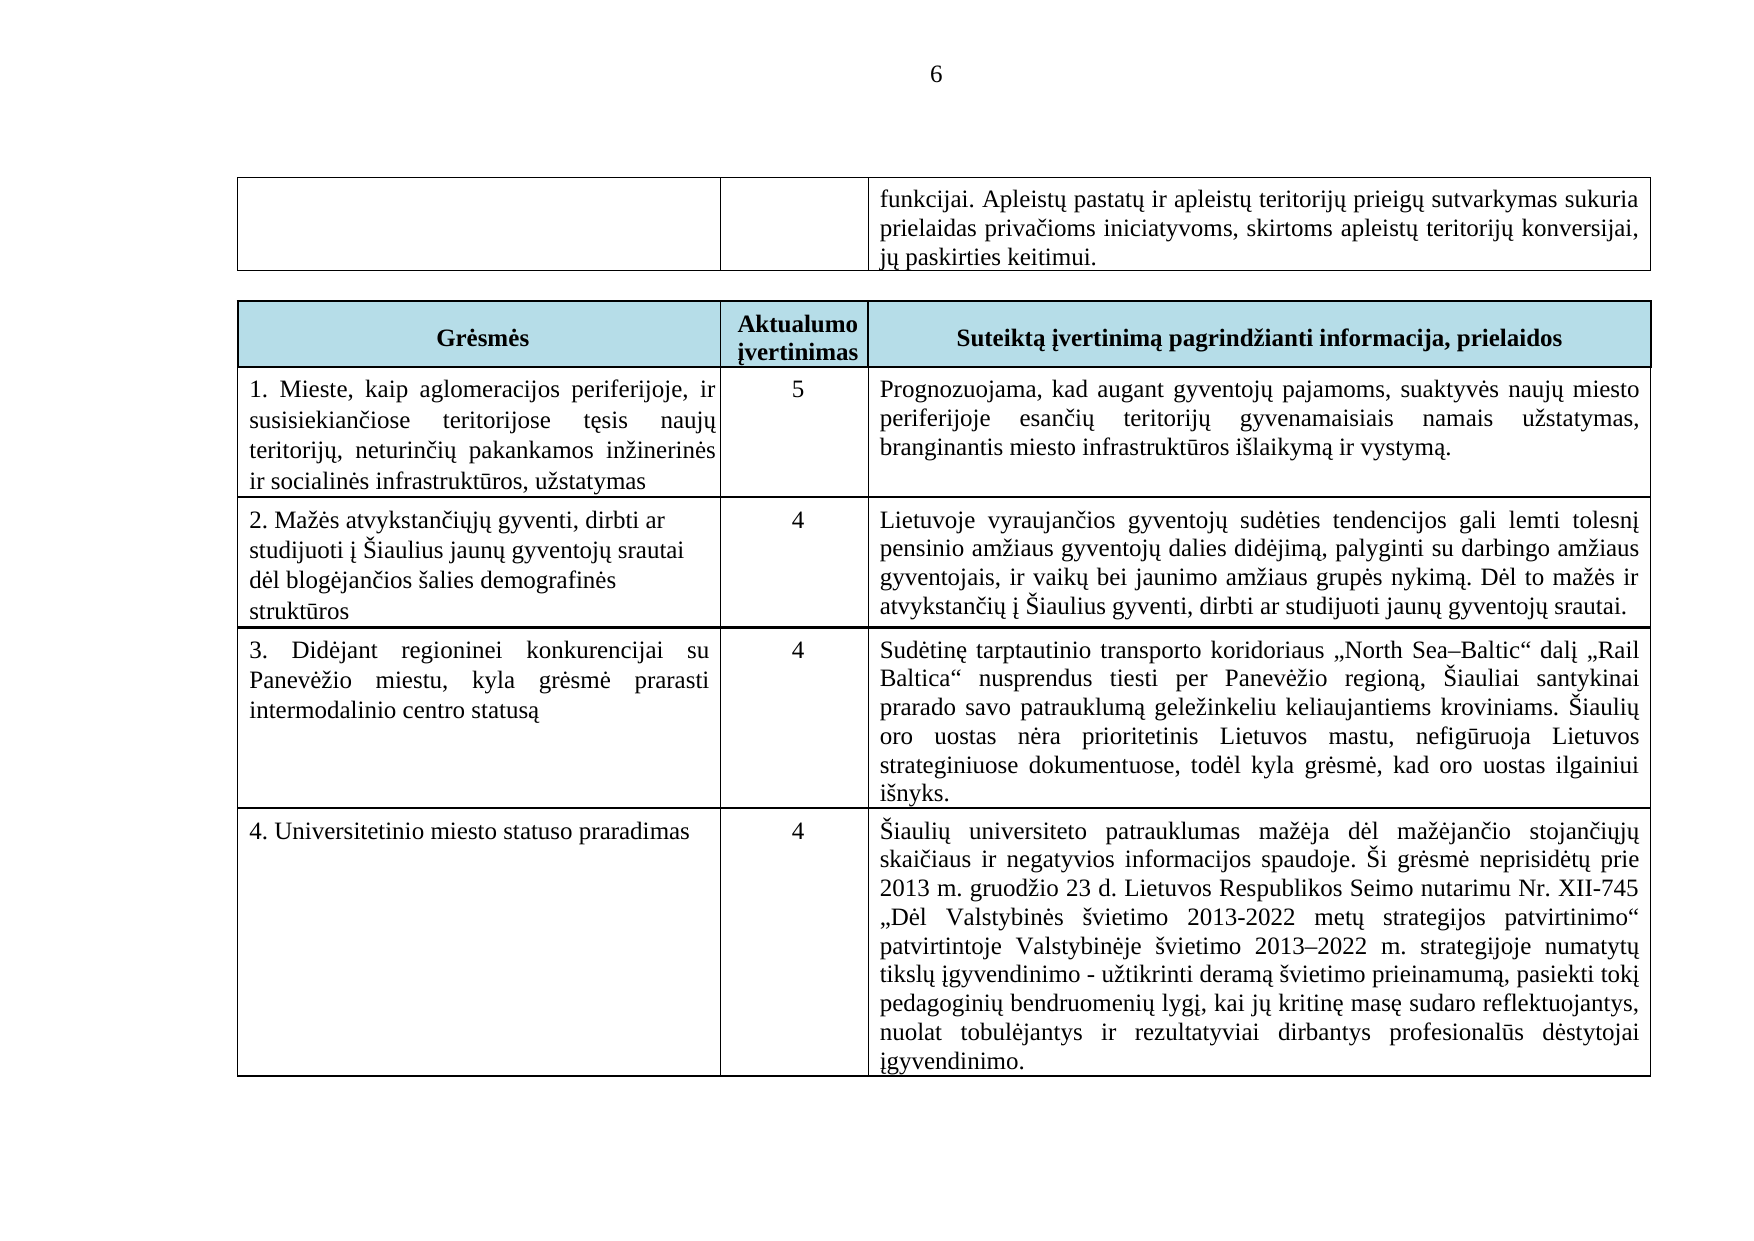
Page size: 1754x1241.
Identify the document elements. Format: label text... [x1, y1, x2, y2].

table_cell [238, 178, 720, 270]
table_cell 3. Didėjant regioninei konkurencijai su Panevėžio miestu, kyla grėsmė prarasti intermodalinio centro statusą [238, 629, 720, 807]
table_header Grėsmės [239, 302, 720, 366]
table_cell 1. Mieste, kaip aglomeracijos periferijoje, ir susisiekiančiose teritorijose tęsis naujų teritorijų, neturinčių pakankamos inžinerinės ir socialinės infrastruktūros, užstatymas [238, 368, 720, 496]
table_cell Šiaulių universiteto patrauklumas mažėja dėl mažėjančio stojančiųjų skaičiaus ir negatyvios informacijos spaudoje. Ši grėsmė neprisidėtų prie 2013 m. gruodžio 23 d. Lietuvos Respublikos Seimo nutarimu Nr. XII-745 „Dėl Valstybinės švietimo 2013-2022 metų strategijos patvirtinimo“ patvirtintoje Valstybinėje švietimo 2013–2022 m. strategijoje numatytų tikslų įgyvendinimo - užtikrinti deramą švietimo prieinamumą, pasiekti tokį pedagoginių bendruomenių lygį, kai jų kritinę masę sudaro reflektuojantys, nuolat tobulėjantys ir rezultatyviai dirbantys profesionalūs dėstytojai įgyvendinimo. [869, 809, 1650, 1074]
table_header Suteiktą įvertinimą pagrindžianti informacija, prielaidos [869, 302, 1650, 366]
table_cell 4 [721, 498, 868, 626]
table_cell 4. Universitetinio miesto statuso praradimas [238, 809, 720, 1074]
table_cell funkcijai. Apleistų pastatų ir apleistų teritorijų prieigų sutvarkymas sukuria prielaidas privačioms iniciatyvoms, skirtoms apleistų teritorijų konversijai, jų paskirties keitimui. [869, 178, 1650, 270]
table_cell 2. Mažės atvykstančiųjų gyventi, dirbti ar studijuoti į Šiaulius jaunų gyventojų srautai dėl blogėjančios šalies demografinės struktūros [238, 498, 720, 626]
table_cell 5 [721, 368, 868, 496]
table_cell Prognozuojama, kad augant gyventojų pajamoms, suaktyvės naujų miesto periferijoje esančių teritorijų gyvenamaisiais namais užstatymas, branginantis miesto infrastruktūros išlaikymą ir vystymą. [869, 368, 1650, 496]
table_cell Sudėtinę tarptautinio transporto koridoriaus „North Sea–Baltic“ dalį „Rail Baltica“ nusprendus tiesti per Panevėžio regioną, Šiauliai santykinai prarado savo patrauklumą geležinkeliu keliaujantiems kroviniams. Šiaulių oro uostas nėra prioritetinis Lietuvos mastu, nefigūruoja Lietuvos strateginiuose dokumentuose, todėl kyla grėsmė, kad oro uostas ilgainiui išnyks. [869, 629, 1650, 807]
table_cell 4 [721, 629, 868, 807]
table_cell [721, 178, 868, 270]
table_header Aktualumo įvertinimas [721, 302, 867, 366]
table_cell Lietuvoje vyraujančios gyventojų sudėties tendencijos gali lemti tolesnį pensinio amžiaus gyventojų dalies didėjimą, palyginti su darbingo amžiaus gyventojais, ir vaikų bei jaunimo amžiaus grupės nykimą. Dėl to mažės ir atvykstančių į Šiaulius gyventi, dirbti ar studijuoti jaunų gyventojų srautai. [869, 498, 1650, 626]
table_cell 4 [721, 809, 868, 1074]
